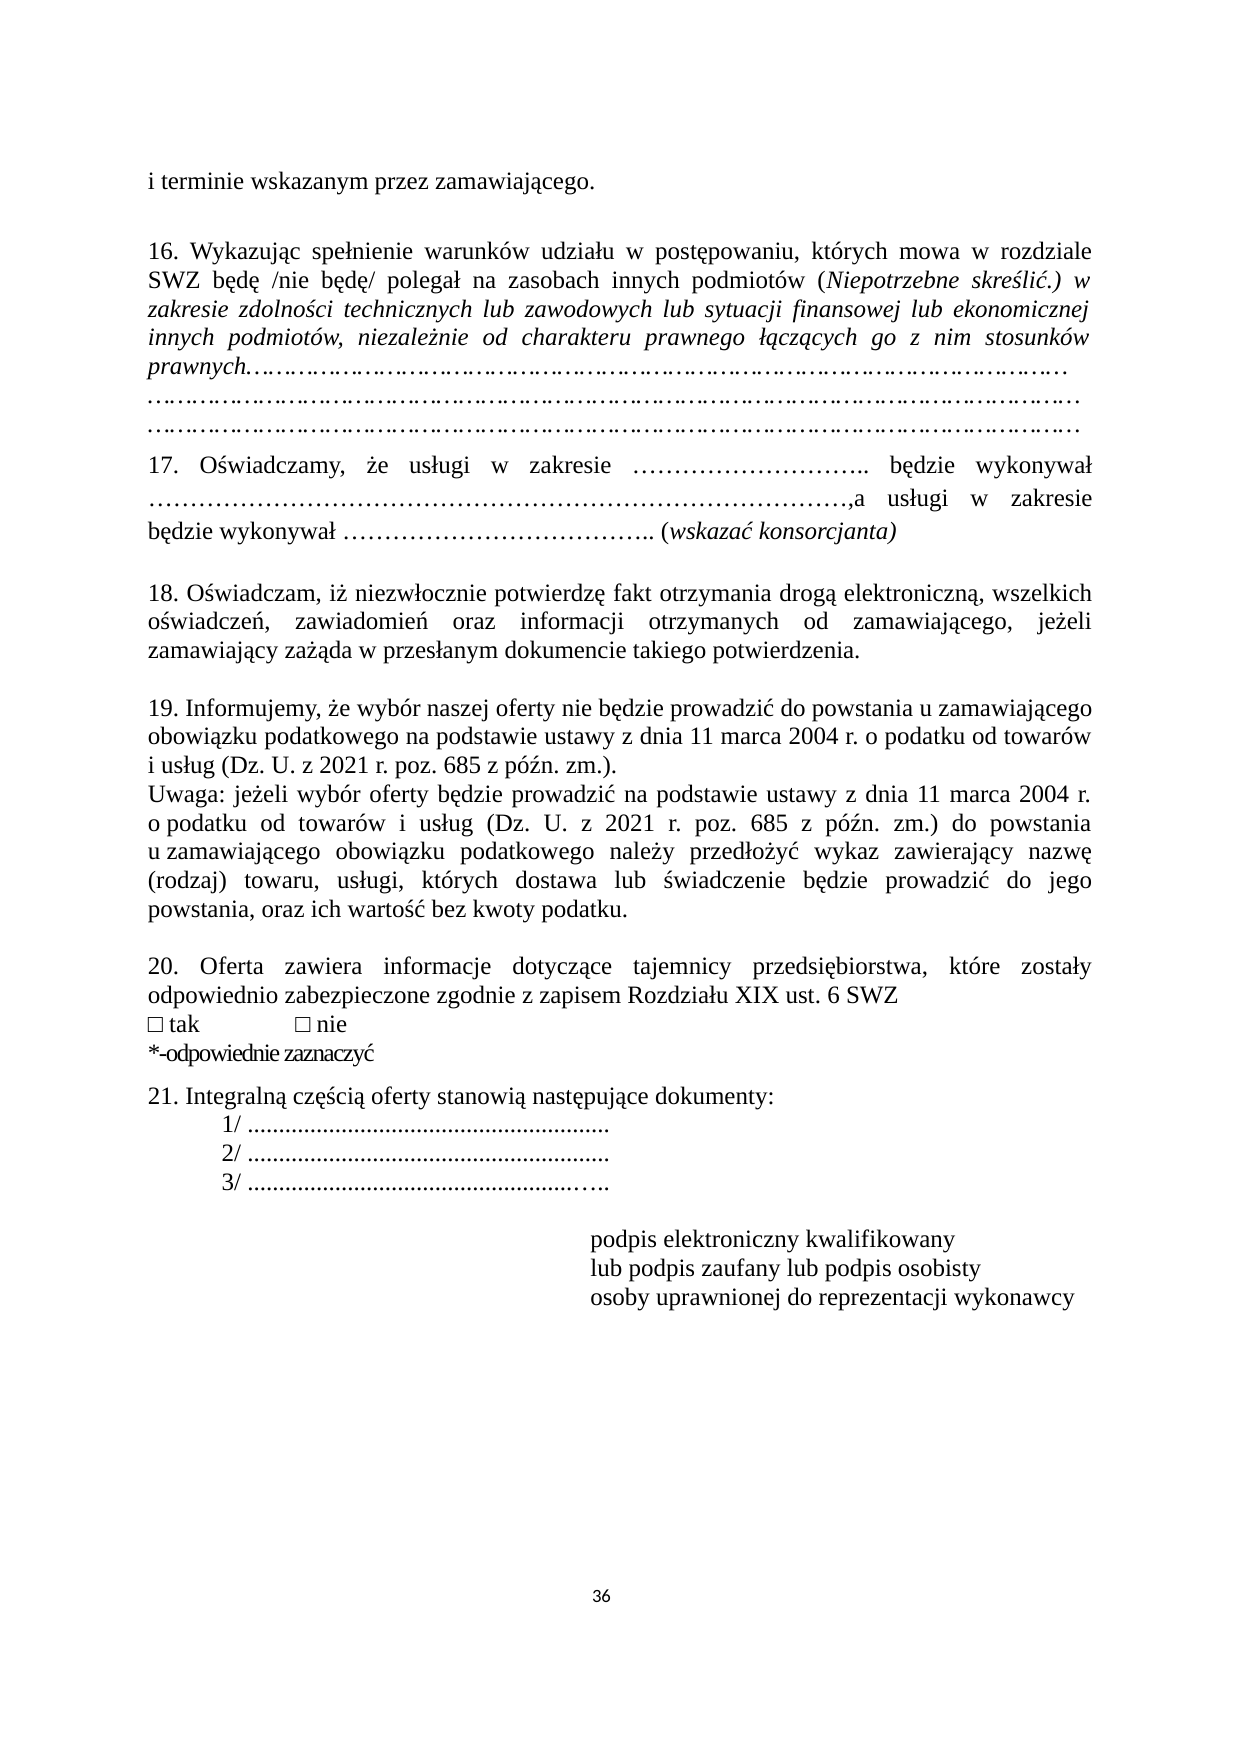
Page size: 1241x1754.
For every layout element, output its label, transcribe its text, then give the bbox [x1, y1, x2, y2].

text 21. Integralną częścią oferty stanowią następujące dokumenty: [148, 1081, 1093, 1109]
text lub podpis zaufany lub podpis osobisty [148, 1253, 1093, 1282]
text 1/ .......................................................... [148, 1109, 1093, 1138]
text 17. Oświadczamy, że usługi w zakresie ……………………….. będzie wykonywał …………………………………………………………………………,a usługi w zakresie będzie wykonywał ……………………………….. (wskazać konsorcjanta) [148, 450, 1093, 545]
text 19. Informujemy, że wybór naszej oferty nie będzie prowadzić do powstania u zamawiającego obowiązku podatkowego na podstawie ustawy z dnia 11 marca 2004 r. o podatku od towarów i usług (Dz. U. z 2021 r. poz. 685 z późn. zm.). [148, 693, 1093, 779]
text 2/ .......................................................... [148, 1138, 1093, 1167]
text 16. Wykazując spełnienie warunków udziału w postępowaniu, których mowa w rozdziale SWZ będę /nie będę/ polegał na zasobach innych podmiotów (Niepotrzebne skreślić.) w zakresie zdolności technicznych lub zawodowych lub sytuacji finansowej lub ekonomicznej innych podmiotów, niezależnie od charakteru prawnego łączących go z nim stosunków prawnych………………………………………………………………………………………………………………………………………………………………………………………………………………………………………………………………………………………………………………………………… [148, 236, 1093, 437]
text □ tak □ nie [148, 1009, 1093, 1038]
text podpis elektroniczny kwalifikowany [148, 1224, 1093, 1253]
text osoby uprawnionej do reprezentacji wykonawcy [148, 1282, 1093, 1311]
text Uwaga: jeżeli wybór oferty będzie prowadzić na podstawie ustawy z dnia 11 marca 2004 r. o podatku od towarów i usług (Dz. U. z 2021 r. poz. 685 z późn. zm.) do powstania u zamawiającego obowiązku podatkowego należy przedłożyć wykaz zawierający nazwę (rodzaj) towaru, usługi, których dostawa lub świadczenie będzie prowadzić do jego powstania, oraz ich wartość bez kwoty podatku. [148, 779, 1093, 923]
text 3/ ....................................................….. [148, 1167, 1093, 1196]
text *-odpowiednie zaznaczyć [148, 1038, 1093, 1066]
text 18. Oświadczam, iż niezwłocznie potwierdzę fakt otrzymania drogą elektroniczną, wszelkich oświadczeń, zawiadomień oraz informacji otrzymanych od zamawiającego, jeżeli zamawiający zażąda w przesłanym dokumencie takiego potwierdzenia. [148, 578, 1093, 664]
text 20. Oferta zawiera informacje dotyczące tajemnicy przedsiębiorstwa, które zostały odpowiednio zabezpieczone zgodnie z zapisem Rozdziału XIX ust. 6 SWZ [148, 951, 1093, 1009]
text i terminie wskazanym przez zamawiającego. [148, 166, 1093, 195]
